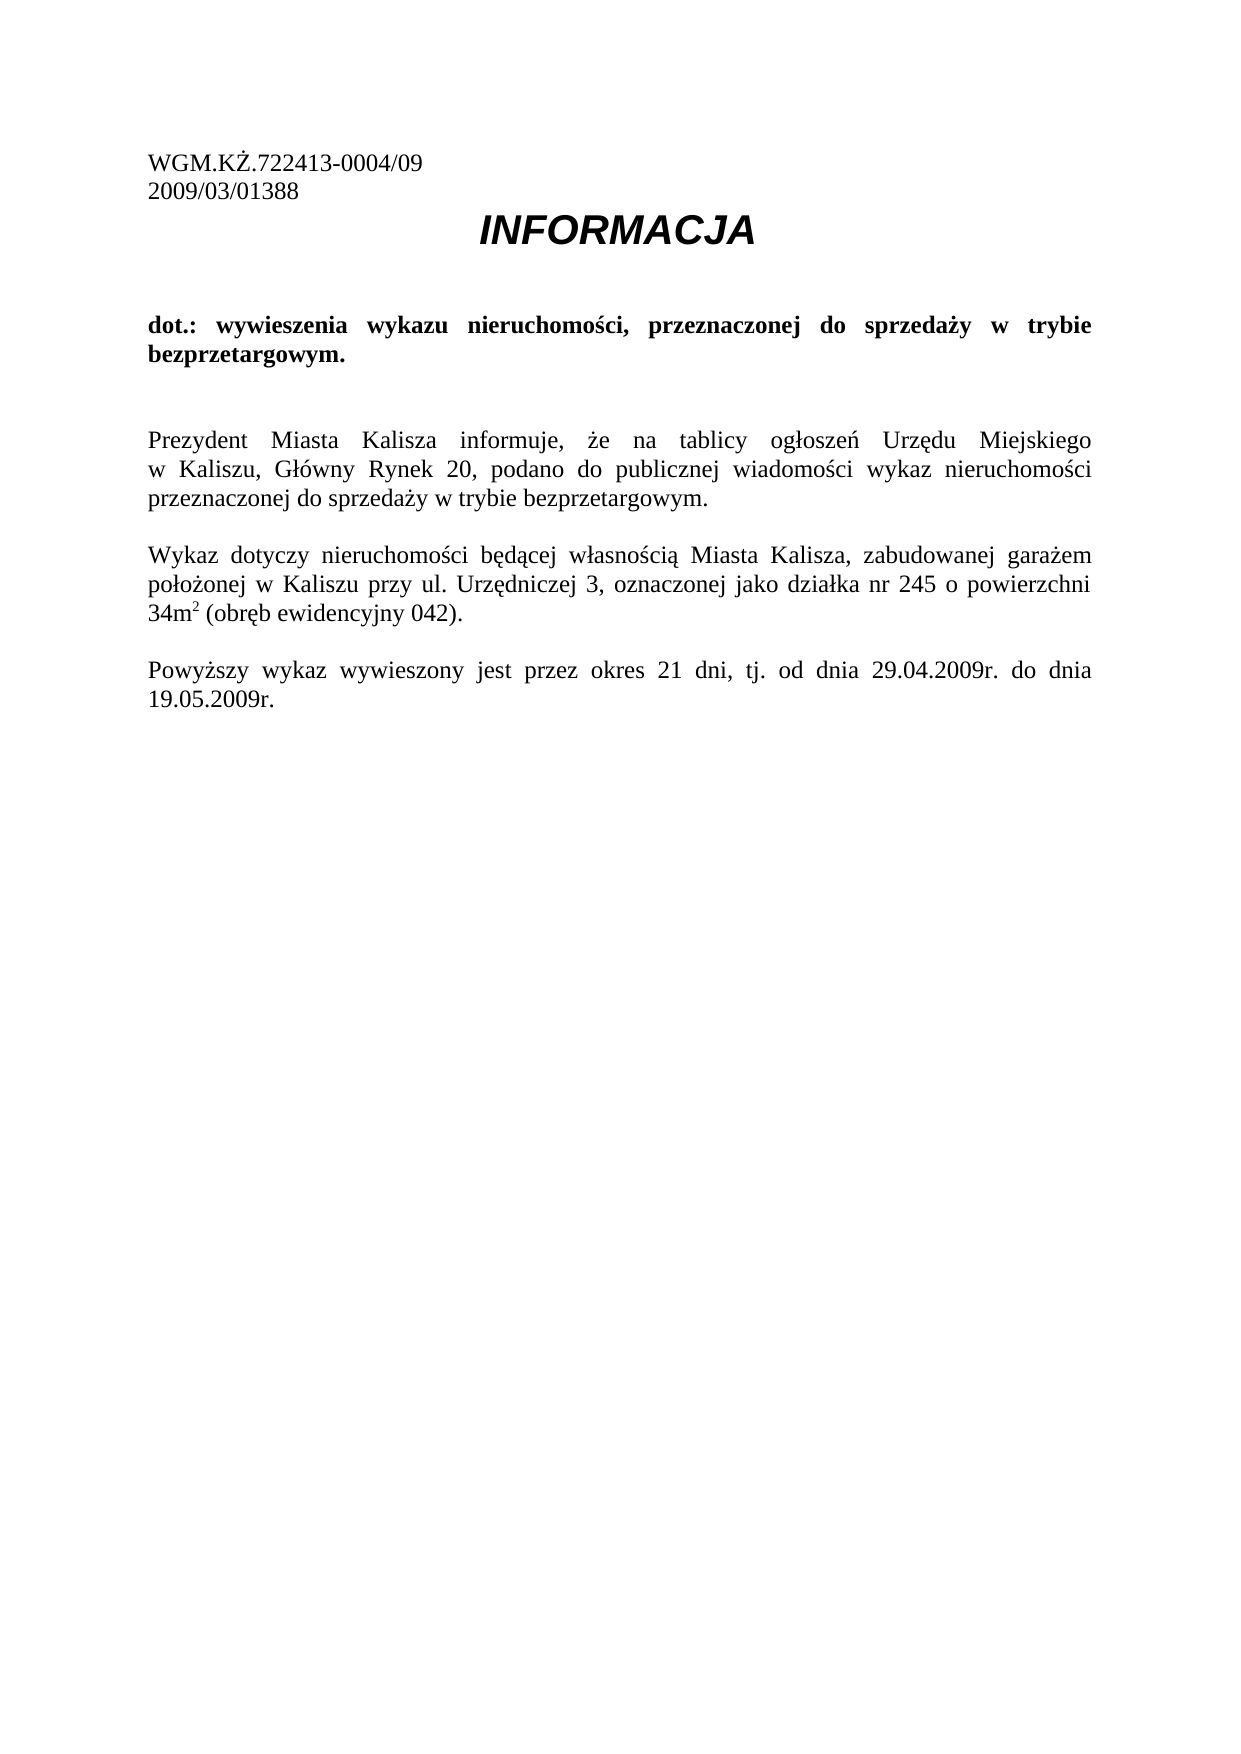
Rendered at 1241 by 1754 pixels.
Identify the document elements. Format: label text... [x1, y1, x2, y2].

text dot.: wywieszenia wykazu nieruchomości, przeznaczonej do sprzedaży w trybie bezprzetargowym. [148, 311, 1092, 368]
text Wykaz dotyczy nieruchomości będącej własnością Miasta Kalisza, zabudowanej garażem położonej w Kaliszu przy ul. Urzędniczej 3, oznaczonej jako działka nr 245 o powierzchni 34m2 (obręb ewidencyjny 042). [148, 541, 1092, 627]
text 2009/03/01388 [148, 176, 1092, 205]
text INFORMACJA [148, 205, 1092, 253]
text Powyższy wykaz wywieszony jest przez okres 21 dni, tj. od dnia 29.04.2009r. do dnia 19.05.2009r. [148, 656, 1092, 713]
text WGM.KŻ.722413-0004/09 [148, 148, 1092, 176]
text Prezydent Miasta Kalisza informuje, że na tablicy ogłoszeń Urzędu Miejskiego w Kaliszu, Główny Rynek 20, podano do publicznej wiadomości wykaz nieruchomości przeznaczonej do sprzedaży w trybie bezprzetargowym. [148, 426, 1092, 512]
